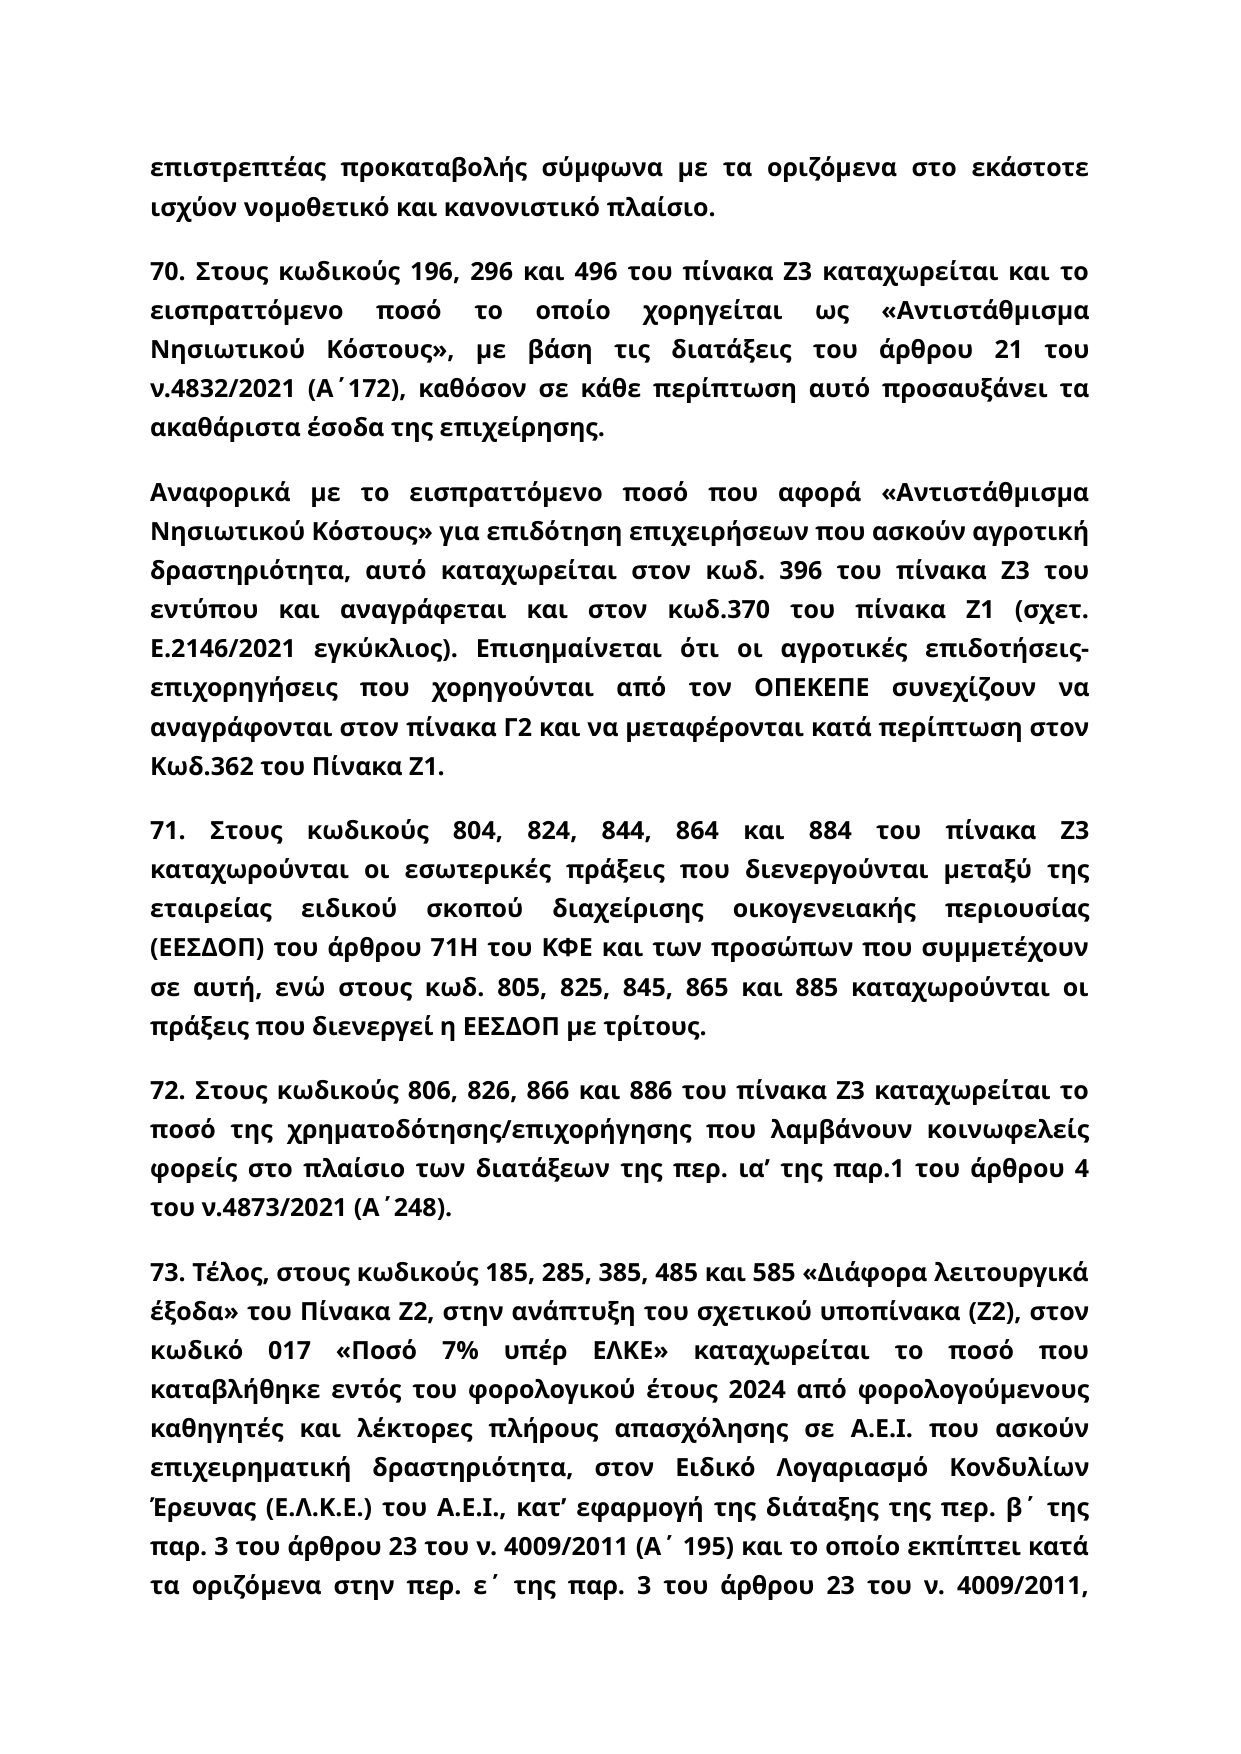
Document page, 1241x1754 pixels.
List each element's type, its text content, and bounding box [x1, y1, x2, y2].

text επιστρεπτέας προκαταβολής σύμφωνα με τα οριζόμενα στο εκάστοτε ισχύον νομοθετικό και κανονιστικό πλαίσιο. [150, 150, 1090, 223]
text Αναφορικά με το εισπραττόμενο ποσό που αφορά «Αντιστάθμισμα Νησιωτικού Κόστους» για επιδότηση επιχειρήσεων που ασκούν αγροτική δραστηριότητα, αυτό καταχωρείται στον κωδ. 396 του πίνακα Ζ3 του εντύπου και αναγράφεται και στον κωδ.370 του πίνακα Ζ1 (σχετ. Ε.2146/2021 εγκύκλιος). Επισημαίνεται ότι οι αγροτικές επιδοτήσεις-επιχορηγήσεις που χορηγούνται από τον ΟΠΕΚΕΠΕ συνεχίζουν να αναγράφονται στον πίνακα Γ2 και να μεταφέρονται κατά περίπτωση στον Κωδ.362 του Πίνακα Ζ1. [150, 474, 1090, 782]
text 72. Στους κωδικούς 806, 826, 866 και 886 του πίνακα Ζ3 καταχωρείται το ποσό της χρηματοδότησης/επιχορήγησης που λαμβάνουν κοινωφελείς φορείς στο πλαίσιο των διατάξεων της περ. ια’ της παρ.1 του άρθρου 4 του ν.4873/2021 (Α΄248). [150, 1072, 1090, 1224]
text 70. Στους κωδικούς 196, 296 και 496 του πίνακα Ζ3 καταχωρείται και το εισπραττόμενο ποσό το οποίο χορηγείται ως «Αντιστάθμισμα Νησιωτικού Κόστους», με βάση τις διατάξεις του άρθρου 21 του ν.4832/2021 (Α΄172), καθόσον σε κάθε περίπτωση αυτό προσαυξάνει τα ακαθάριστα έσοδα της επιχείρησης. [150, 253, 1090, 444]
text 73. Τέλος, στους κωδικούς 185, 285, 385, 485 και 585 «Διάφορα λειτουργικά έξοδα» του Πίνακα Ζ2, στην ανάπτυξη του σχετικού υποπίνακα (Ζ2), στον κωδικό 017 «Ποσό 7% υπέρ ΕΛΚΕ» καταχωρείται το ποσό που καταβλήθηκε εντός του φορολογικού έτους 2024 από φορολογούμενους καθηγητές και λέκτορες πλήρους απασχόλησης σε Α.Ε.Ι. που ασκούν επιχειρηματική δραστηριότητα, στον Ειδικό Λογαριασμό Κονδυλίων Έρευνας (Ε.Λ.Κ.Ε.) του Α.Ε.Ι., κατ’ εφαρμογή της διάταξης της περ. β΄ της παρ. 3 του άρθρου 23 του ν. 4009/2011 (Α΄ 195) και το οποίο εκπίπτει κατά τα οριζόμενα στην περ. ε΄ της παρ. 3 του άρθρου 23 του ν. 4009/2011, [150, 1254, 1090, 1602]
text 71. Στους κωδικούς 804, 824, 844, 864 και 884 του πίνακα Ζ3 καταχωρούνται οι εσωτερικές πράξεις που διενεργούνται μεταξύ της εταιρείας ειδικού σκοπού διαχείρισης οικογενειακής περιουσίας (ΕΕΣΔΟΠ) του άρθρου 71Η του ΚΦΕ και των προσώπων που συμμετέχουν σε αυτή, ενώ στους κωδ. 805, 825, 845, 865 και 885 καταχωρούνται οι πράξεις που διενεργεί η ΕΕΣΔΟΠ με τρίτους. [150, 812, 1090, 1042]
